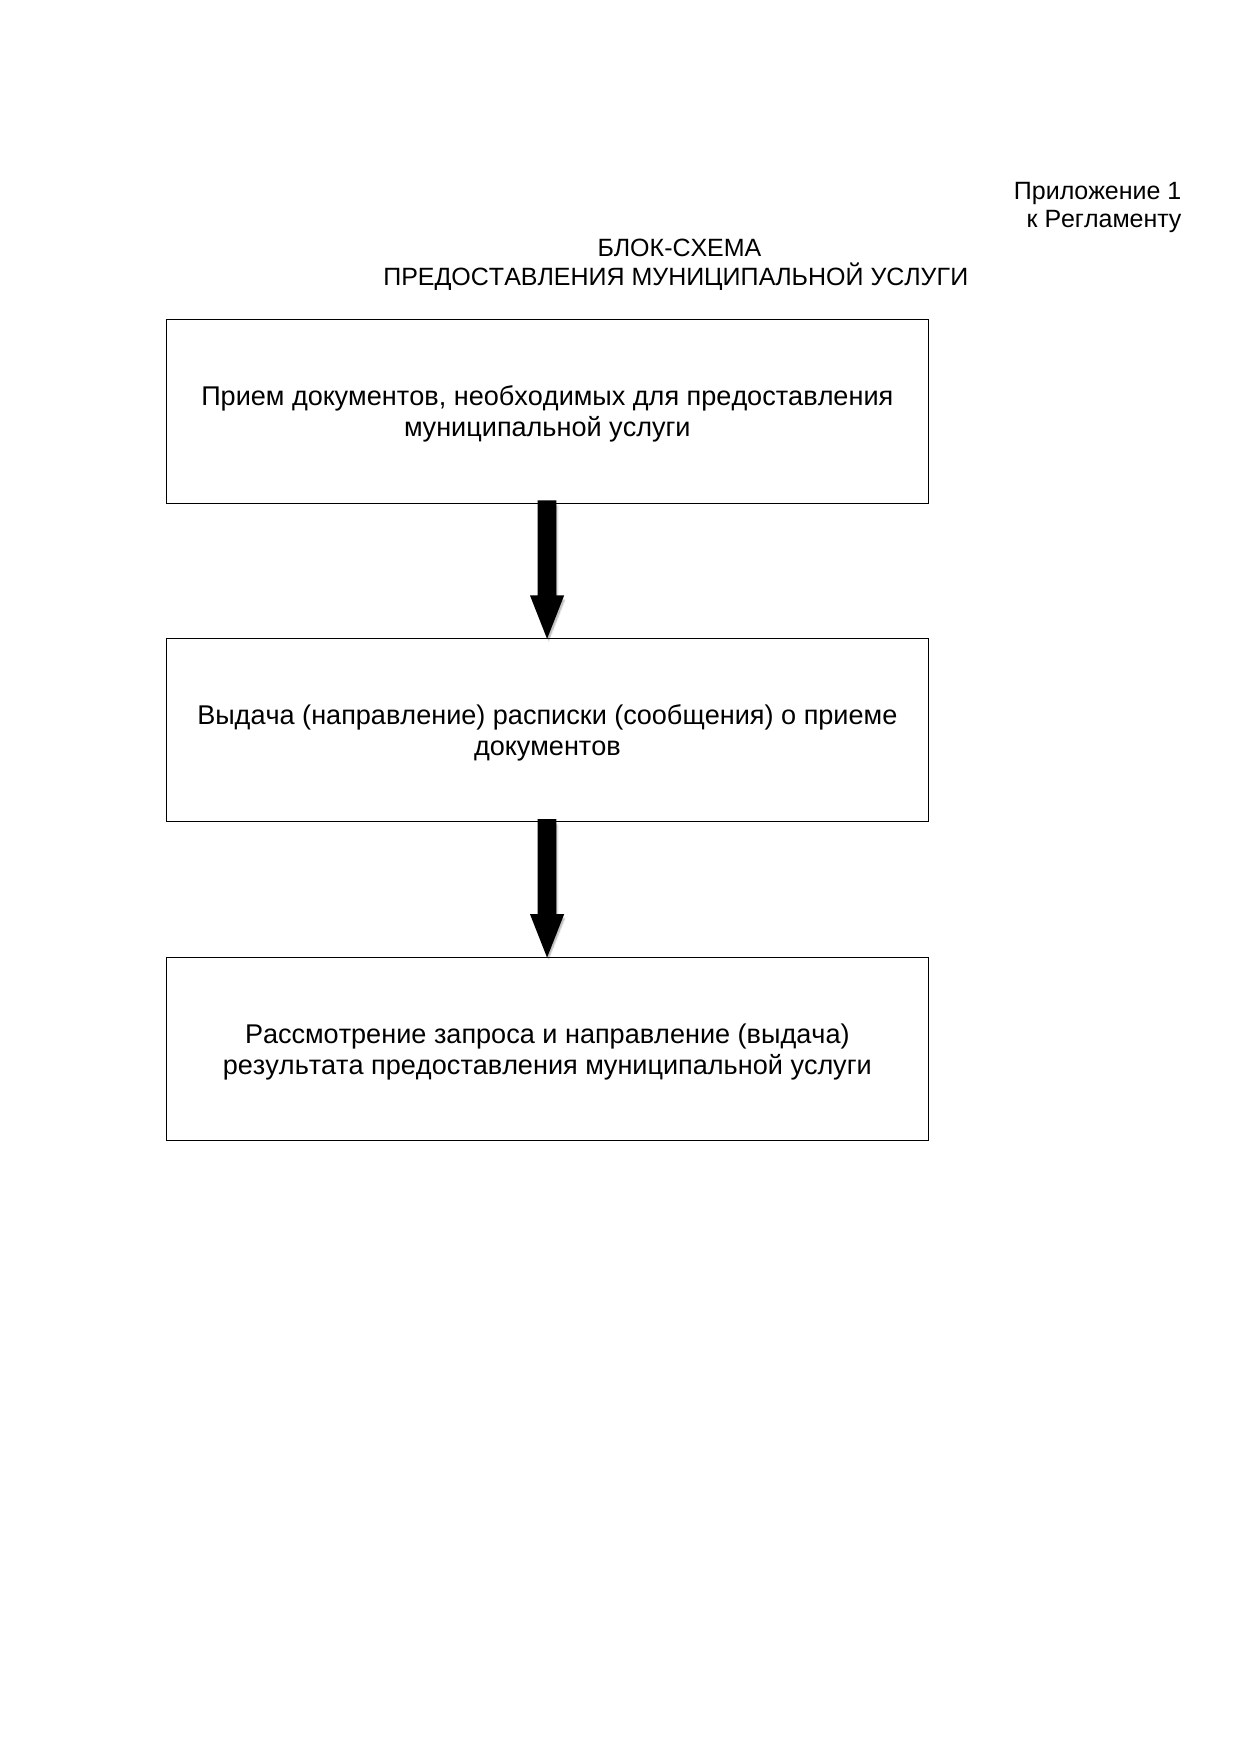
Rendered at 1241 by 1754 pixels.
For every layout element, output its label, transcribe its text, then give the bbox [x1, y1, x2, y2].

table_header Прием документов, необходимых для предоставления муниципальной услуги [167, 320, 928, 502]
text Приложение 1 [177, 176, 1181, 204]
text БЛОК-СХЕМА [177, 233, 1181, 262]
table_cell [166, 504, 546, 638]
table_cell [552, 504, 928, 638]
text ПРЕДОСТАВЛЕНИЯ МУНИЦИПАЛЬНОЙ УСЛУГИ [177, 262, 1181, 291]
text к Регламенту [177, 204, 1181, 233]
table_cell [552, 822, 928, 957]
table_cell [166, 822, 546, 957]
table_cell Выдача (направление) расписки (сообщения) о приеме документов [167, 639, 928, 821]
table_cell Рассмотрение запроса и направление (выдача) результата предоставления муниципальной услуги [167, 958, 928, 1140]
